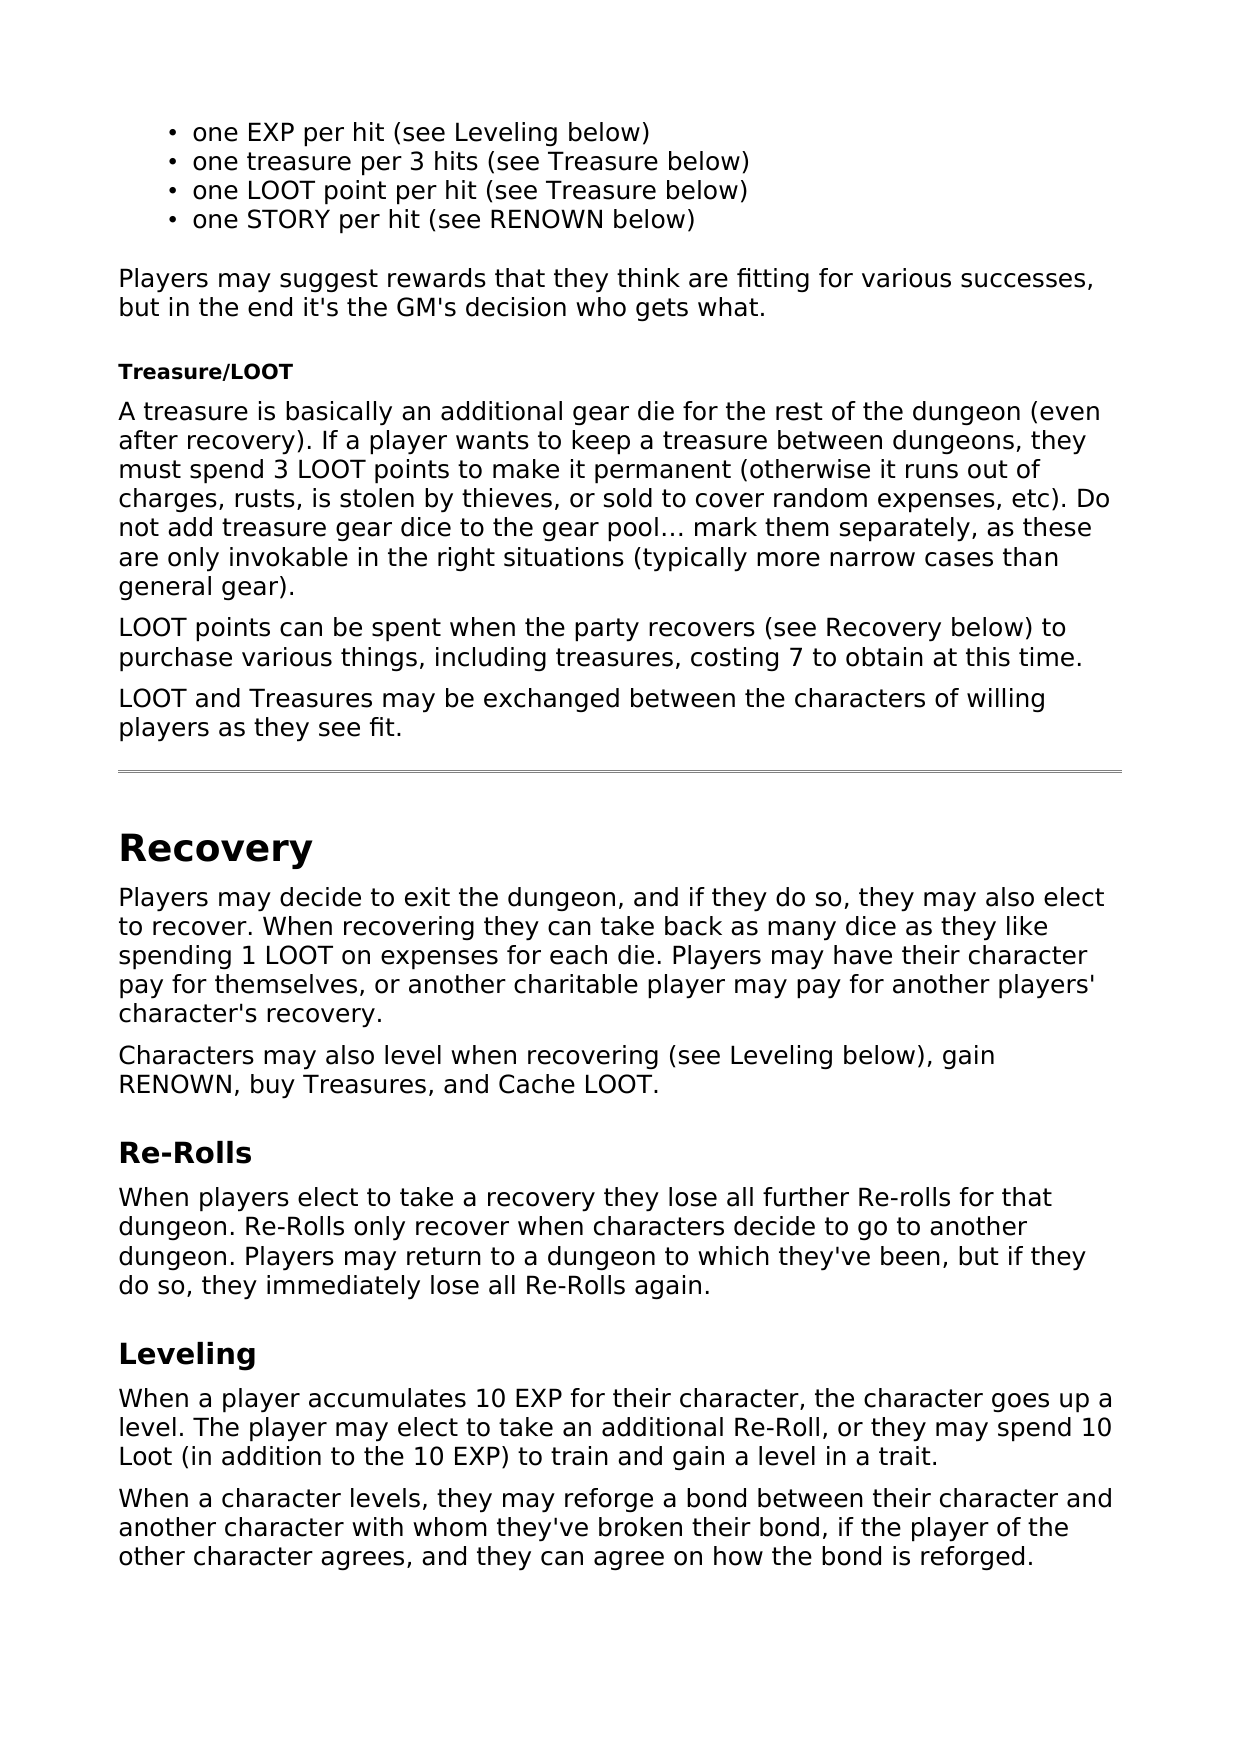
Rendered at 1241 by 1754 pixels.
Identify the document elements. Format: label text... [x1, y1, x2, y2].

text When a character levels, they may reforge a bond between their character and another character with whom they've broken their bond, if the player of the other character agrees, and they can agree on how the bond is reforged. [118, 1484, 1122, 1571]
list one LOOT point per hit (see Treasure below) [177, 176, 1122, 206]
list one EXP per hit (see Leveling below) [177, 118, 1122, 147]
list one treasure per 3 hits (see Treasure below) [177, 147, 1122, 176]
text Players may suggest rewards that they think are fitting for various successes, but in the end it's the GM's decision who gets what. [118, 264, 1122, 323]
text Players may decide to exit the dungeon, and if they do so, they may also elect to recover. When recovering they can take back as many dice as they like spending 1 LOOT on expenses for each die. Players may have their character pay for themselves, or another charitable player may pay for another players' character's recovery. [118, 883, 1122, 1028]
text When a player accumulates 10 EXP for their character, the character goes up a level. The player may elect to take an additional Re-Roll, or they may spend 10 Loot (in addition to the 10 EXP) to train and gain a level in a trait. [118, 1384, 1122, 1471]
text When players elect to take a recovery they lose all further Re-rolls for that dungeon. Re-Rolls only recover when characters decide to go to another dungeon. Players may return to a dungeon to which they've been, but if they do so, they immediately lose all Re-Rolls again. [118, 1183, 1122, 1300]
subtitle Re-Rolls [118, 1137, 1122, 1171]
text Characters may also level when recovering (see Leveling below), gain RENOWN, buy Treasures, and Cache LOOT. [118, 1041, 1122, 1099]
subtitle Treasure/LOOT [118, 360, 1122, 384]
list one STORY per hit (see RENOWN below) [177, 206, 1122, 235]
text LOOT points can be spent when the party recovers (see Recovery below) to purchase various things, including treasures, costing 7 to obtain at this time. [118, 613, 1122, 672]
subtitle Leveling [118, 1337, 1122, 1371]
text LOOT and Treasures may be exchanged between the characters of willing players as they see fit. [118, 684, 1122, 743]
text A treasure is basically an additional gear die for the rest of the dungeon (even after recovery). If a player wants to keep a treasure between dungeons, they must spend 3 LOOT points to make it permanent (otherwise it runs out of charges, rusts, is stolen by thieves, or sold to cover random expenses, etc). Do not add treasure gear dice to the gear pool… mark them separately, as these are only invokable in the right situations (typically more narrow cases than general gear). [118, 397, 1122, 601]
subtitle Recovery [118, 827, 1122, 870]
